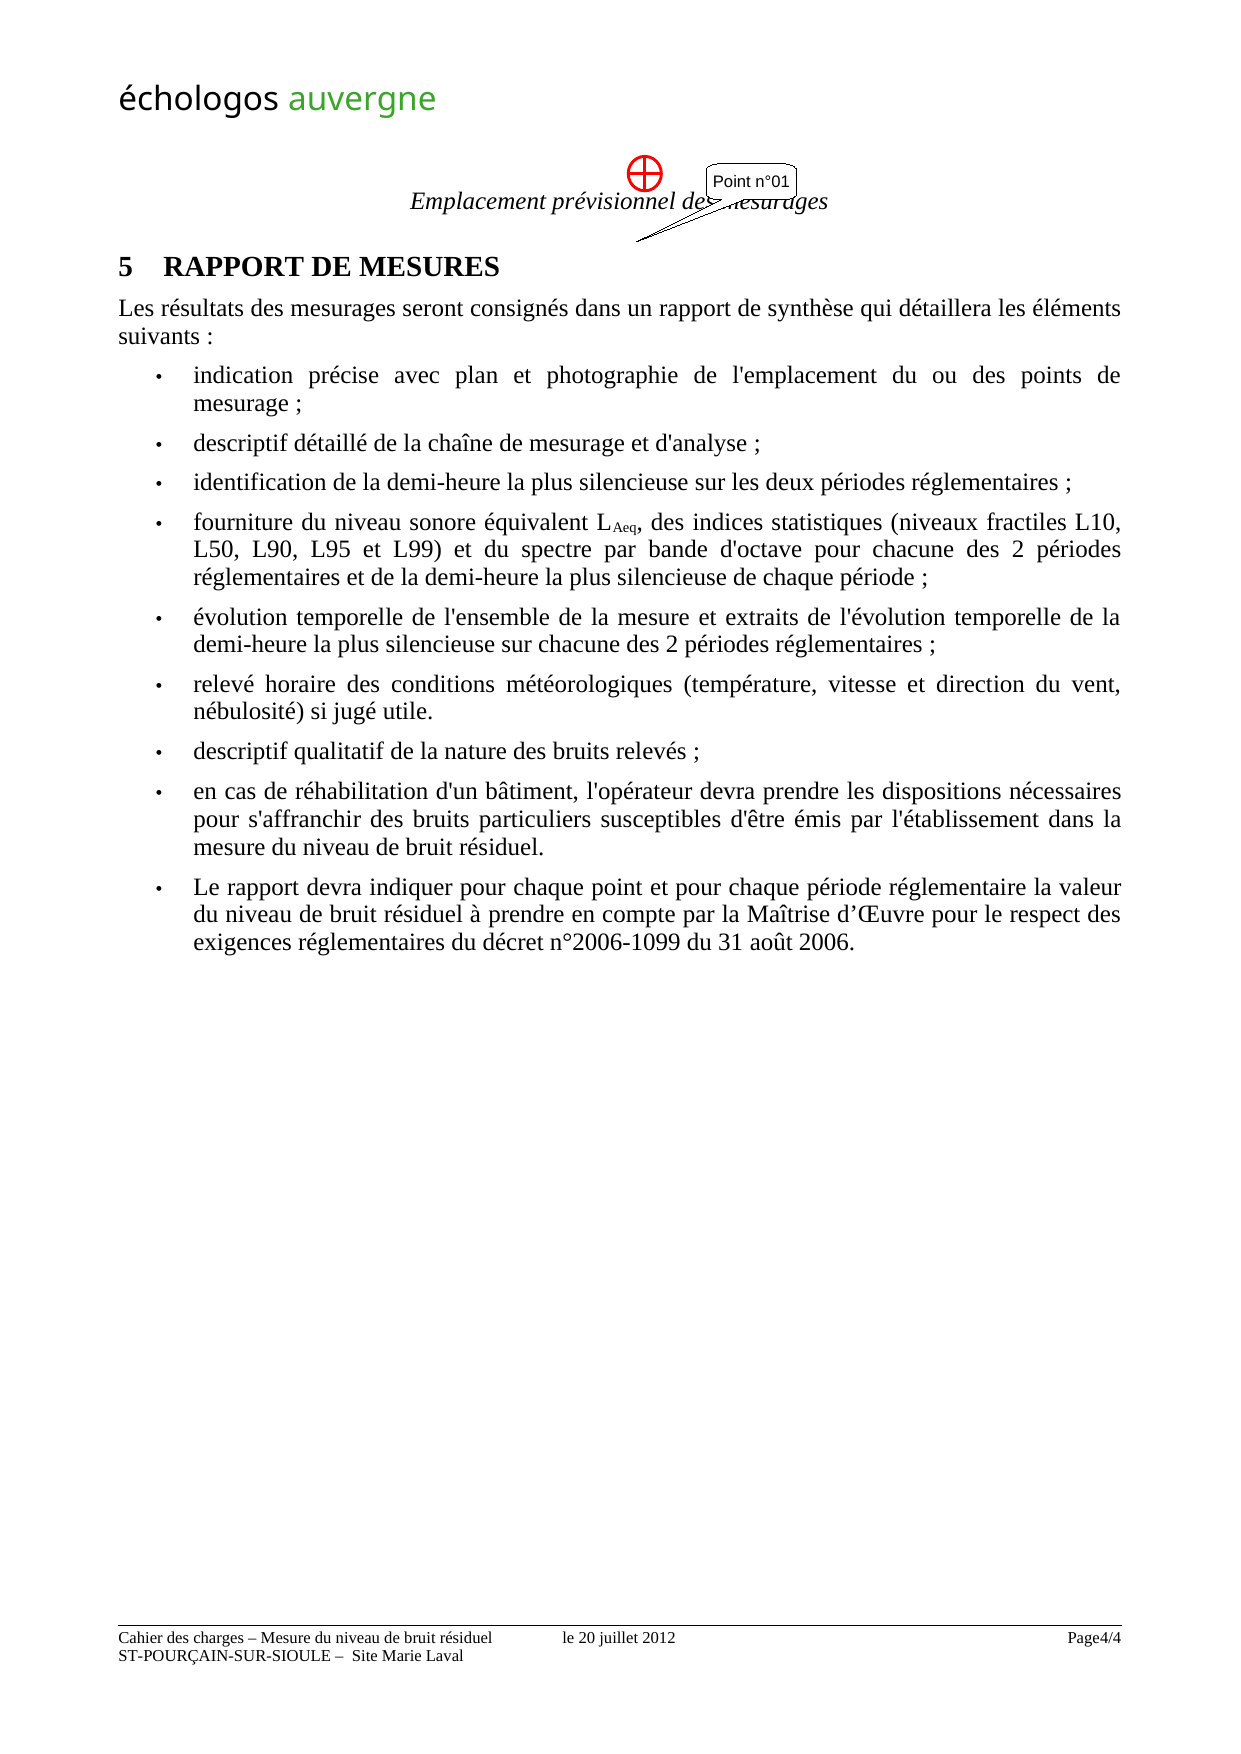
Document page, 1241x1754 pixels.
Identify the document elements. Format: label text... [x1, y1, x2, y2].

list indication précise avec plan et photographie de l'emplacement du ou des points de mesurage ; [156, 362, 1122, 417]
subtitle Rapport de mesures [118, 250, 1122, 283]
list en cas de réhabilitation d'un bâtiment, l'opérateur devra prendre les dispositions nécessaires pour s'affranchir des bruits particuliers susceptibles d'être émis par l'établissement dans la mesure du niveau de bruit résiduel. [156, 777, 1122, 860]
list identification de la demi-heure la plus silencieuse sur les deux périodes réglementaires ; [156, 468, 1122, 496]
list descriptif détaillé de la chaîne de mesurage et d'analyse ; [156, 429, 1122, 456]
list fourniture du niveau sonore équivalent LAeq, des indices statistiques (niveaux fractiles L10, L50, L90, L95 et L99) et du spectre par bande d'octave pour chacune des 2 périodes réglementaires et de la demi-heure la plus silencieuse de chaque période ; [156, 508, 1122, 591]
list évolution temporelle de l'ensemble de la mesure et extraits de l'évolution temporelle de la demi-heure la plus silencieuse sur chacune des 2 périodes réglementaires ; [156, 603, 1122, 658]
list descriptif qualitatif de la nature des bruits relevés ; [156, 737, 1122, 765]
text Emplacement prévisionnel des mesurages [708, 187, 1122, 215]
text Les résultats des mesurages seront consignés dans un rapport de synthèse qui détaillera les éléments suivants : [118, 294, 1122, 350]
list relevé horaire des conditions météorologiques (température, vitesse et direction du vent, nébulosité) si jugé utile. [156, 670, 1122, 725]
list Le rapport devra indiquer pour chaque point et pour chaque période réglementaire la valeur du niveau de bruit résiduel à prendre en compte par la Maîtrise d’Œuvre pour le respect des exigences réglementaires du décret n°2006-1099 du 31 août 2006. [156, 873, 1122, 956]
text Emplacement prévisionnel des mesurages [118, 187, 710, 215]
